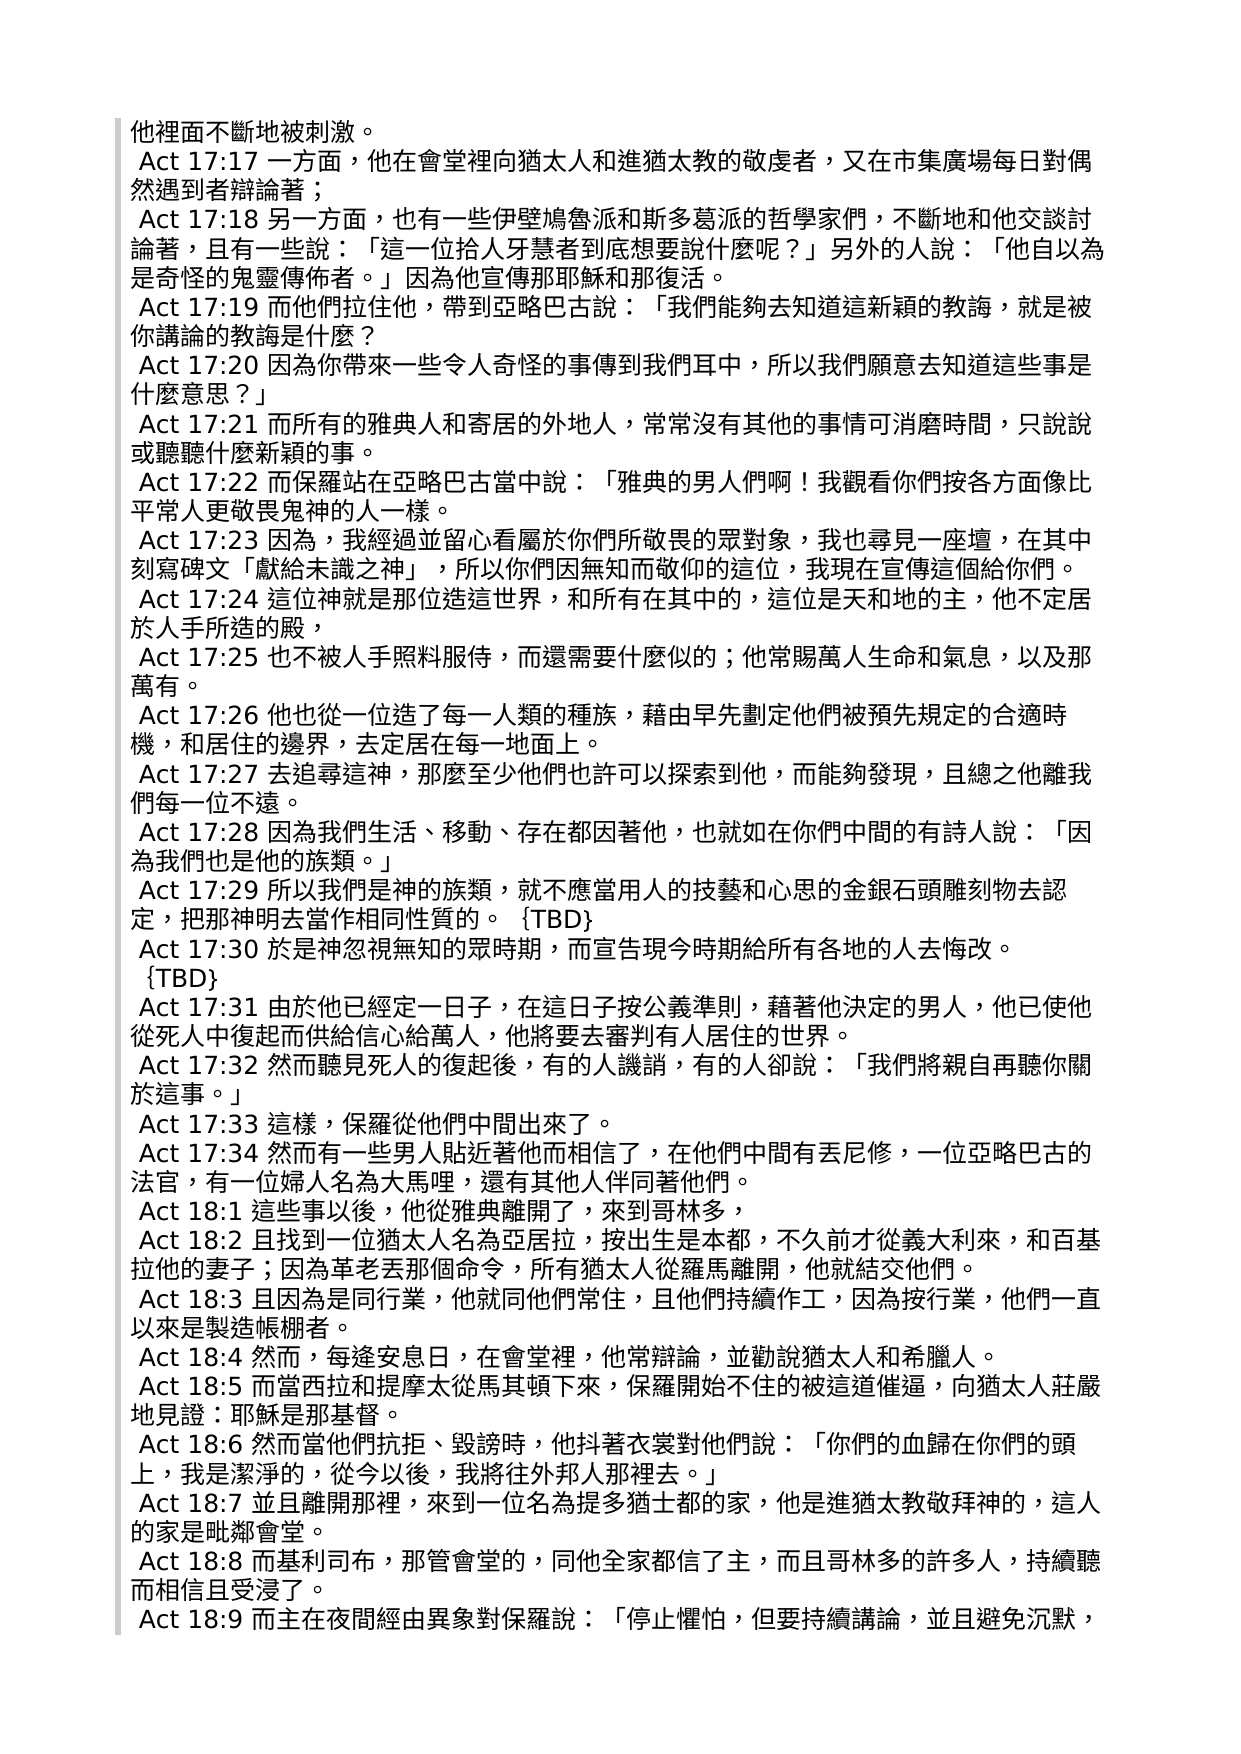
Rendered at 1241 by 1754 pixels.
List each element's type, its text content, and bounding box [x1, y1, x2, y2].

table_header 他裡面不斷地被刺激。 Act 17:17 一方面，他在會堂裡向猶太人和進猶太教的敬虔者，又在市集廣場每日對偶然遇到者辯論著； Act 17:18 另一方面，也有一些伊壁鳩魯派和斯多葛派的哲學家們，不斷地和他交談討論著，且有一些說：「這一位拾人牙慧者到底想要說什麼呢？」另外的人說：「他自以為是奇怪的鬼靈傳佈者。」因為他宣傳那耶穌和那復活。 Act 17:19 而他們拉住他，帶到亞略巴古說：「我們能夠去知道這新穎的教誨，就是被你講論的教誨是什麼？ Act 17:20 因為你帶來一些令人奇怪的事傳到我們耳中，所以我們願意去知道這些事是什麼意思？」 Act 17:21 而所有的雅典人和寄居的外地人，常常沒有其他的事情可消磨時間，只說說或聽聽什麼新穎的事。 Act 17:22 而保羅站在亞略巴古當中說：「雅典的男人們啊！我觀看你們按各方面像比平常人更敬畏鬼神的人一樣。 Act 17:23 因為，我經過並留心看屬於你們所敬畏的眾對象，我也尋見一座壇，在其中刻寫碑文「獻給未識之神」，所以你們因無知而敬仰的這位，我現在宣傳這個給你們。 Act 17:24 這位神就是那位造這世界，和所有在其中的，這位是天和地的主，他不定居於人手所造的殿， Act 17:25 也不被人手照料服侍，而還需要什麼似的；他常賜萬人生命和氣息，以及那萬有。 Act 17:26 他也從一位造了每一人類的種族，藉由早先劃定他們被預先規定的合適時機，和居住的邊界，去定居在每一地面上。 Act 17:27 去追尋這神，那麼至少他們也許可以探索到他，而能夠發現，且總之他離我們每一位不遠。 Act 17:28 因為我們生活、移動、存在都因著他，也就如在你們中間的有詩人說：「因為我們也是他的族類。」 Act 17:29 所以我們是神的族類，就不應當用人的技藝和心思的金銀石頭雕刻物去認定，把那神明去當作相同性質的。｛TBD｝ Act 17:30 於是神忽視無知的眾時期，而宣告現今時期給所有各地的人去悔改。｛TBD｝ Act 17:31 由於他已經定一日子，在這日子按公義準則，藉著他決定的男人，他已使他從死人中復起而供給信心給萬人，他將要去審判有人居住的世界。 Act 17:32 然而聽見死人的復起後，有的人譏誚，有的人卻說：「我們將親自再聽你關於這事。」 Act 17:33 這樣，保羅從他們中間出來了。 Act 17:34 然而有一些男人貼近著他而相信了，在他們中間有丟尼修，一位亞略巴古的法官，有一位婦人名為大馬哩，還有其他人伴同著他們。 Act 18:1 這些事以後，他從雅典離開了，來到哥林多， Act 18:2 且找到一位猶太人名為亞居拉，按出生是本都，不久前才從義大利來，和百基拉他的妻子；因為革老丟那個命令，所有猶太人從羅馬離開，他就結交他們。 Act 18:3 且因為是同行業，他就同他們常住，且他們持續作工，因為按行業，他們一直以來是製造帳棚者。 Act 18:4 然而，每逄安息日，在會堂裡，他常辯論，並勸說猶太人和希臘人。 Act 18:5 而當西拉和提摩太從馬其頓下來，保羅開始不住的被這道催逼，向猶太人莊嚴地見證：耶穌是那基督。 Act 18:6 然而當他們抗拒、毀謗時，他抖著衣裳對他們說：「你們的血歸在你們的頭上，我是潔淨的，從今以後，我將往外邦人那裡去。」 Act 18:7 並且離開那裡，來到一位名為提多猶士都的家，他是進猶太教敬拜神的，這人的家是毗鄰會堂。 Act 18:8 而基利司布，那管會堂的，同他全家都信了主，而且哥林多的許多人，持續聽而相信且受浸了。 Act 18:9 而主在夜間經由異象對保羅說：「停止懼怕，但要持續講論，並且避免沉默， [121, 118, 1122, 1635]
